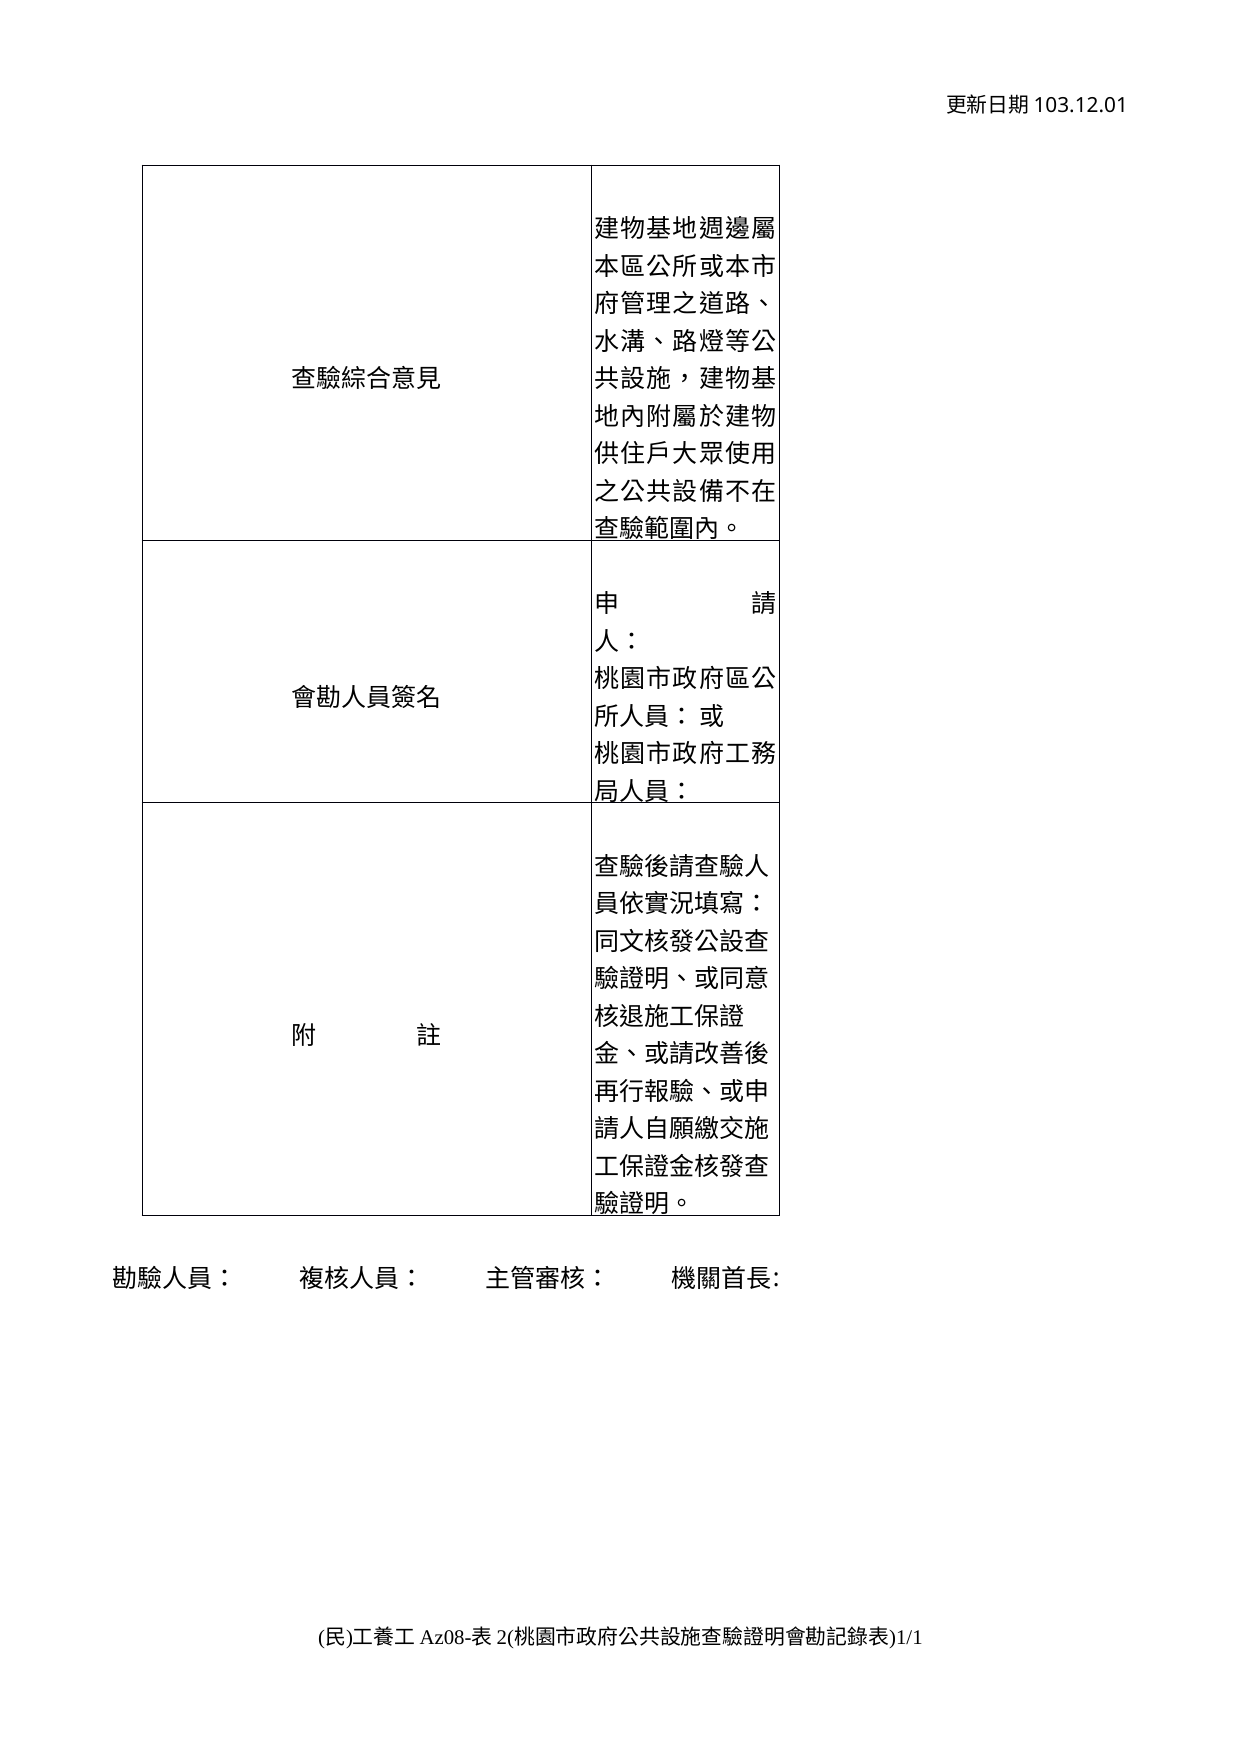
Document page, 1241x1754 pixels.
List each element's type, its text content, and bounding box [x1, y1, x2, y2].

table_cell 查驗綜合意見 [143, 166, 591, 539]
table_cell 查驗後請查驗人員依實況填寫：同文核發公設查驗證明、或同意核退施工保證金、或請改善後再行報驗、或申請人自願繳交施工保證金核發查驗證明。 [592, 803, 779, 1214]
table_cell 會勘人員簽名 [143, 541, 591, 802]
table_cell 申 請 人： 桃園市政府區公所人員： 或 桃園市政府工務局人員： [592, 541, 779, 802]
text 勘驗人員： 複核人員： 主管審核： 機關首長: [112, 1252, 1128, 1289]
table_cell 建物基地週邊屬本區公所或本市府管理之道路、水溝、路燈等公共設施，建物基地內附屬於建物供住戶大眾使用之公共設備不在查驗範圍內。 [592, 166, 779, 539]
table_cell 附 註 [143, 803, 591, 1214]
